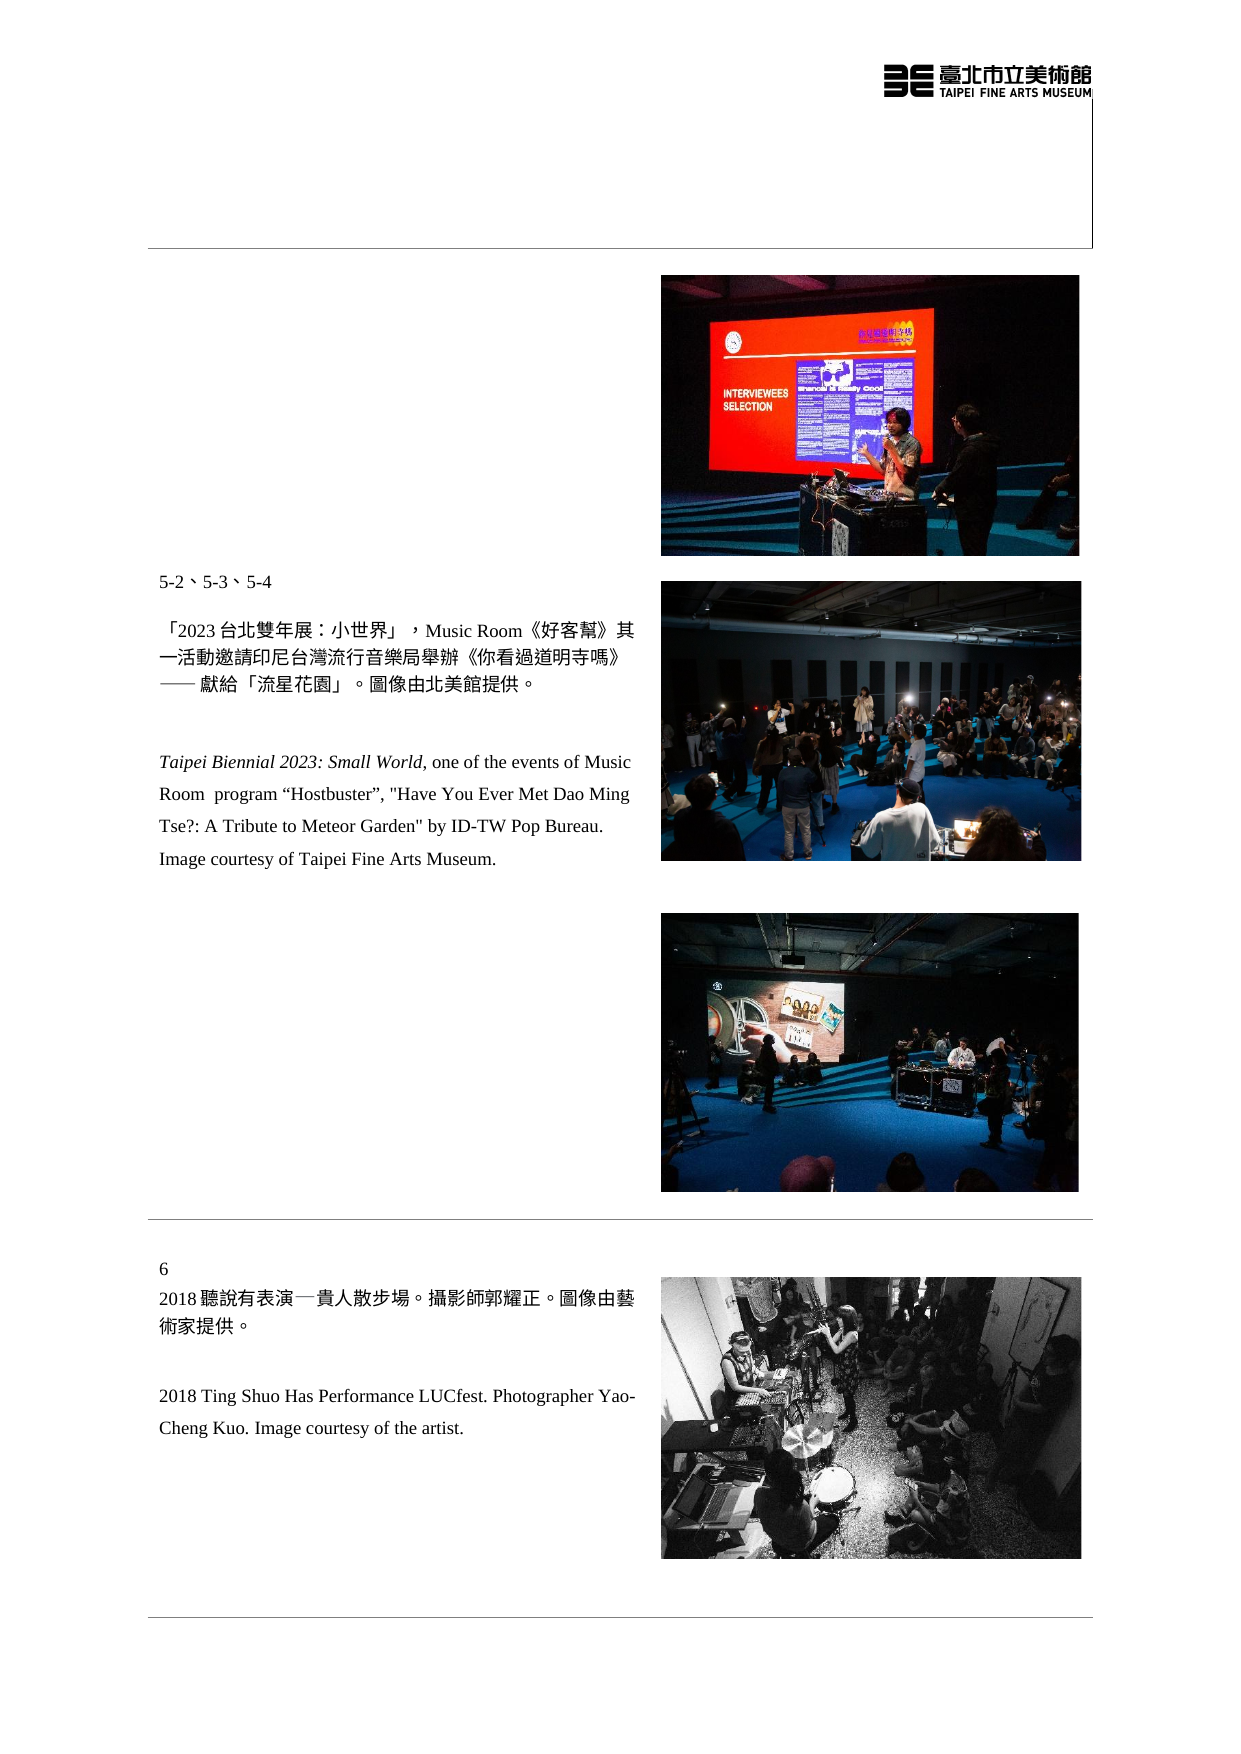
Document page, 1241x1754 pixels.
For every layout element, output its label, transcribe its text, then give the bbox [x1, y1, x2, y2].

table_cell 5-2、5-3、5-4 「2023台北雙年展：小世界」，Music Room《好客幫》其一活動邀請印尼台灣流行音樂局舉辦《你看過道明寺嗎》—— 獻給「流星花園」。圖像由北美館提供。 Taipei Biennial 2023: Small World, one of the events of Music Room program “Hostbuster”, "Have You Ever Met Dao Ming Tse?: A Tribute to Meteor Garden" by ID-TW Pop Bureau. Image courtesy of Taipei Fine Arts Museum. [148, 249, 650, 1218]
table_cell [650, 249, 1093, 1218]
table_cell 6 2018聽說有表演—貴人散步場。攝影師郭耀正。圖像由藝術家提供。 2018 Ting Shuo Has Performance LUCfest. Photographer Yao-Cheng Kuo. Image courtesy of the artist. [148, 1220, 650, 1617]
table_cell [650, 1220, 1093, 1617]
